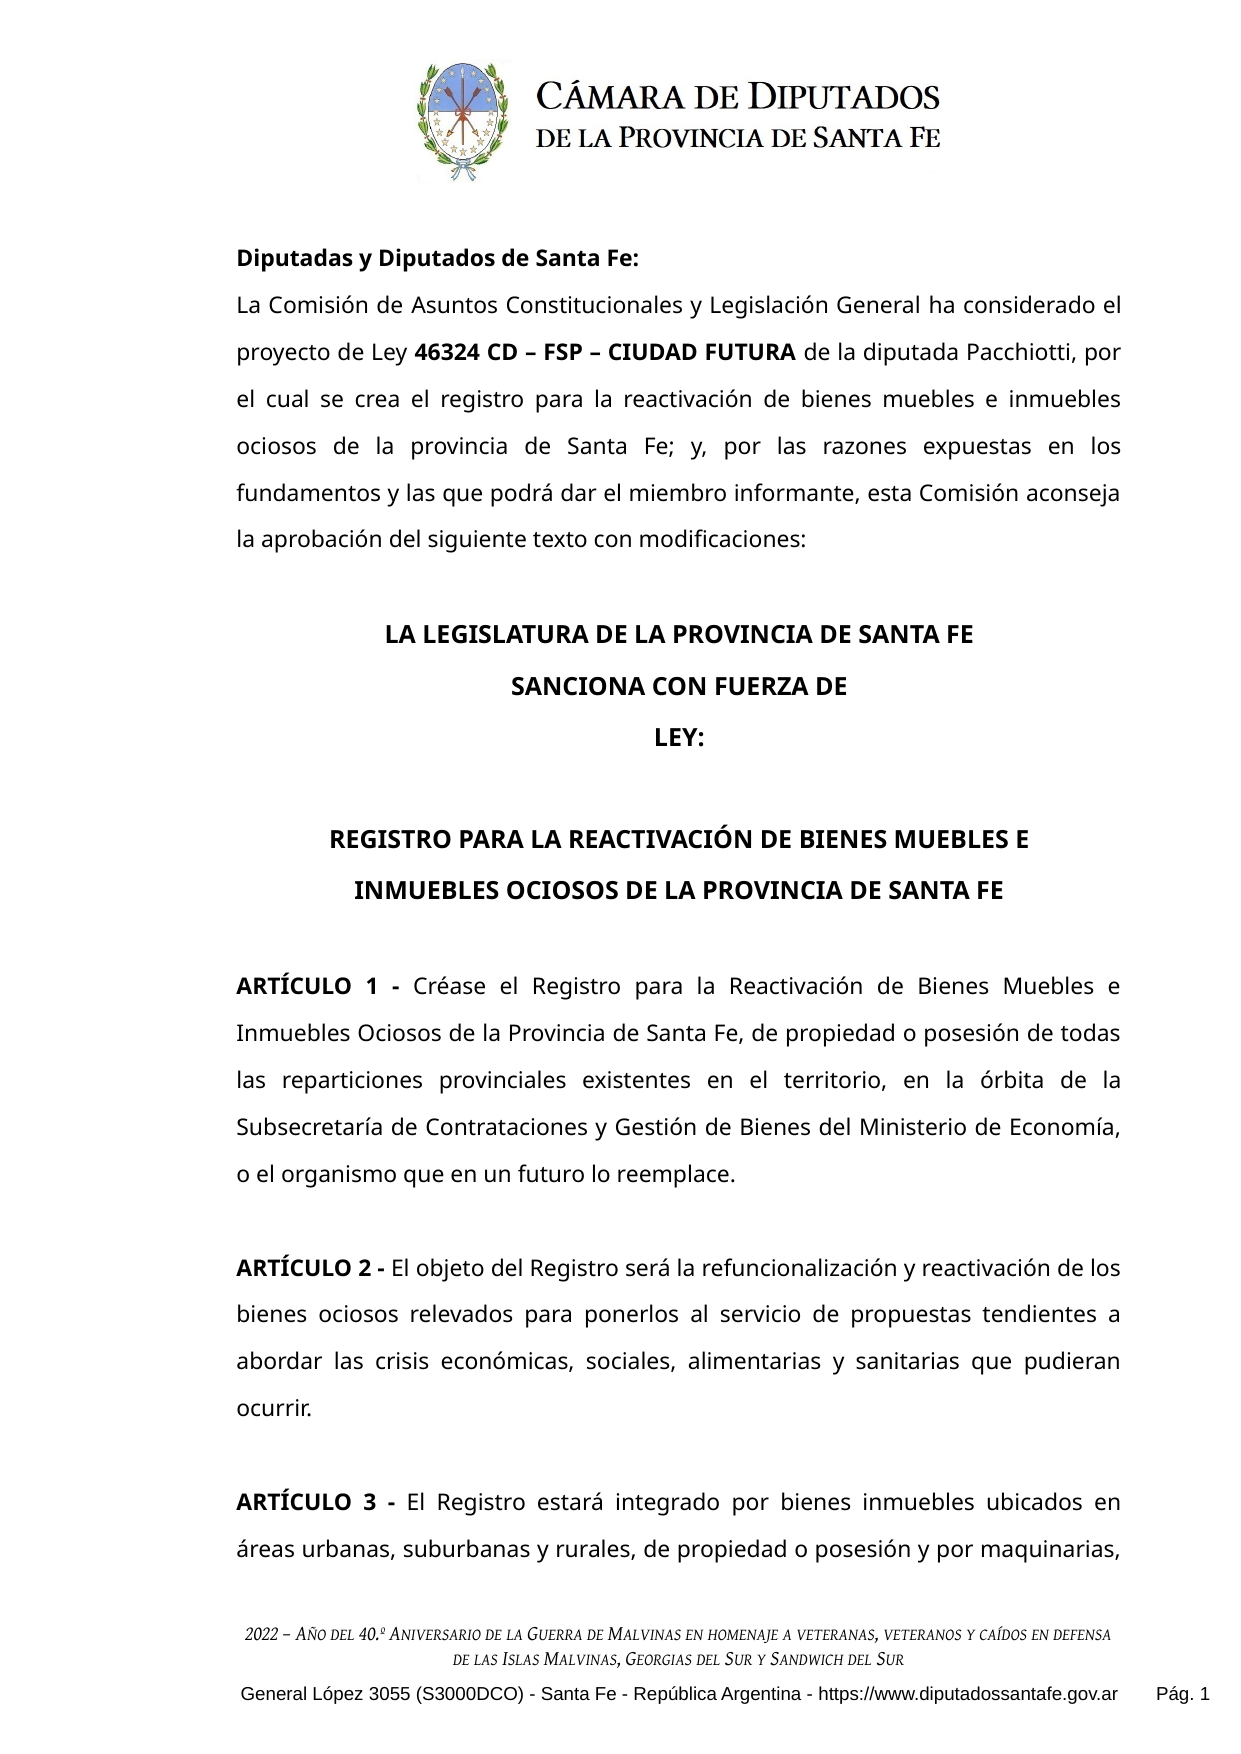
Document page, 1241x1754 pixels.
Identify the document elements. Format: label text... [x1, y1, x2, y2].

text ARTÍCULO 3 - El Registro estará integrado por bienes inmuebles ubicados en áreas urbanas, suburbanas y rurales, de propiedad o posesión y por maquinarias, [236, 1486, 1122, 1564]
text ARTÍCULO 1 - Créase el Registro para la Reactivación de Bienes Muebles e Inmuebles Ociosos de la Provincia de Santa Fe, de propiedad o posesión de todas las reparticiones provinciales existentes en el territorio, en la órbita de la Subsecretaría de Contrataciones y Gestión de Bienes del Ministerio de Economía, o el organismo que en un futuro lo reemplace. [236, 970, 1122, 1189]
text ARTÍCULO 2 - El objeto del Registro será la refuncionalización y reactivación de los bienes ociosos relevados para ponerlos al servicio de propuestas tendientes a abordar las crisis económicas, sociales, alimentarias y sanitarias que pudieran ocurrir. [236, 1252, 1122, 1423]
text INMUEBLES OCIOSOS DE LA PROVINCIA DE SANTA FE [236, 872, 1122, 906]
text SANCIONA CON FUERZA DE [236, 668, 1122, 702]
text Diputadas y Diputados de Santa Fe: [236, 242, 1122, 273]
picture [413, 59, 945, 183]
text LEY: [236, 719, 1122, 753]
text LA LEGISLATURA DE LA PROVINCIA DE SANTA FE [236, 617, 1122, 651]
text La Comisión de Asuntos Constitucionales y Legislación General ha considerado el proyecto de Ley 46324 CD – FSP – CIUDAD FUTURA de la diputada Pacchiotti, por el cual se crea el registro para la reactivación de bienes muebles e inmuebles ociosos de la provincia de Santa Fe; y, por las razones expuestas en los fundamentos y las que podrá dar el miembro informante, esta Comisión aconseja la aprobación del siguiente texto con modificaciones: [236, 289, 1122, 555]
text REGISTRO PARA LA REACTIVACIÓN DE BIENES MUEBLES E [236, 821, 1122, 855]
